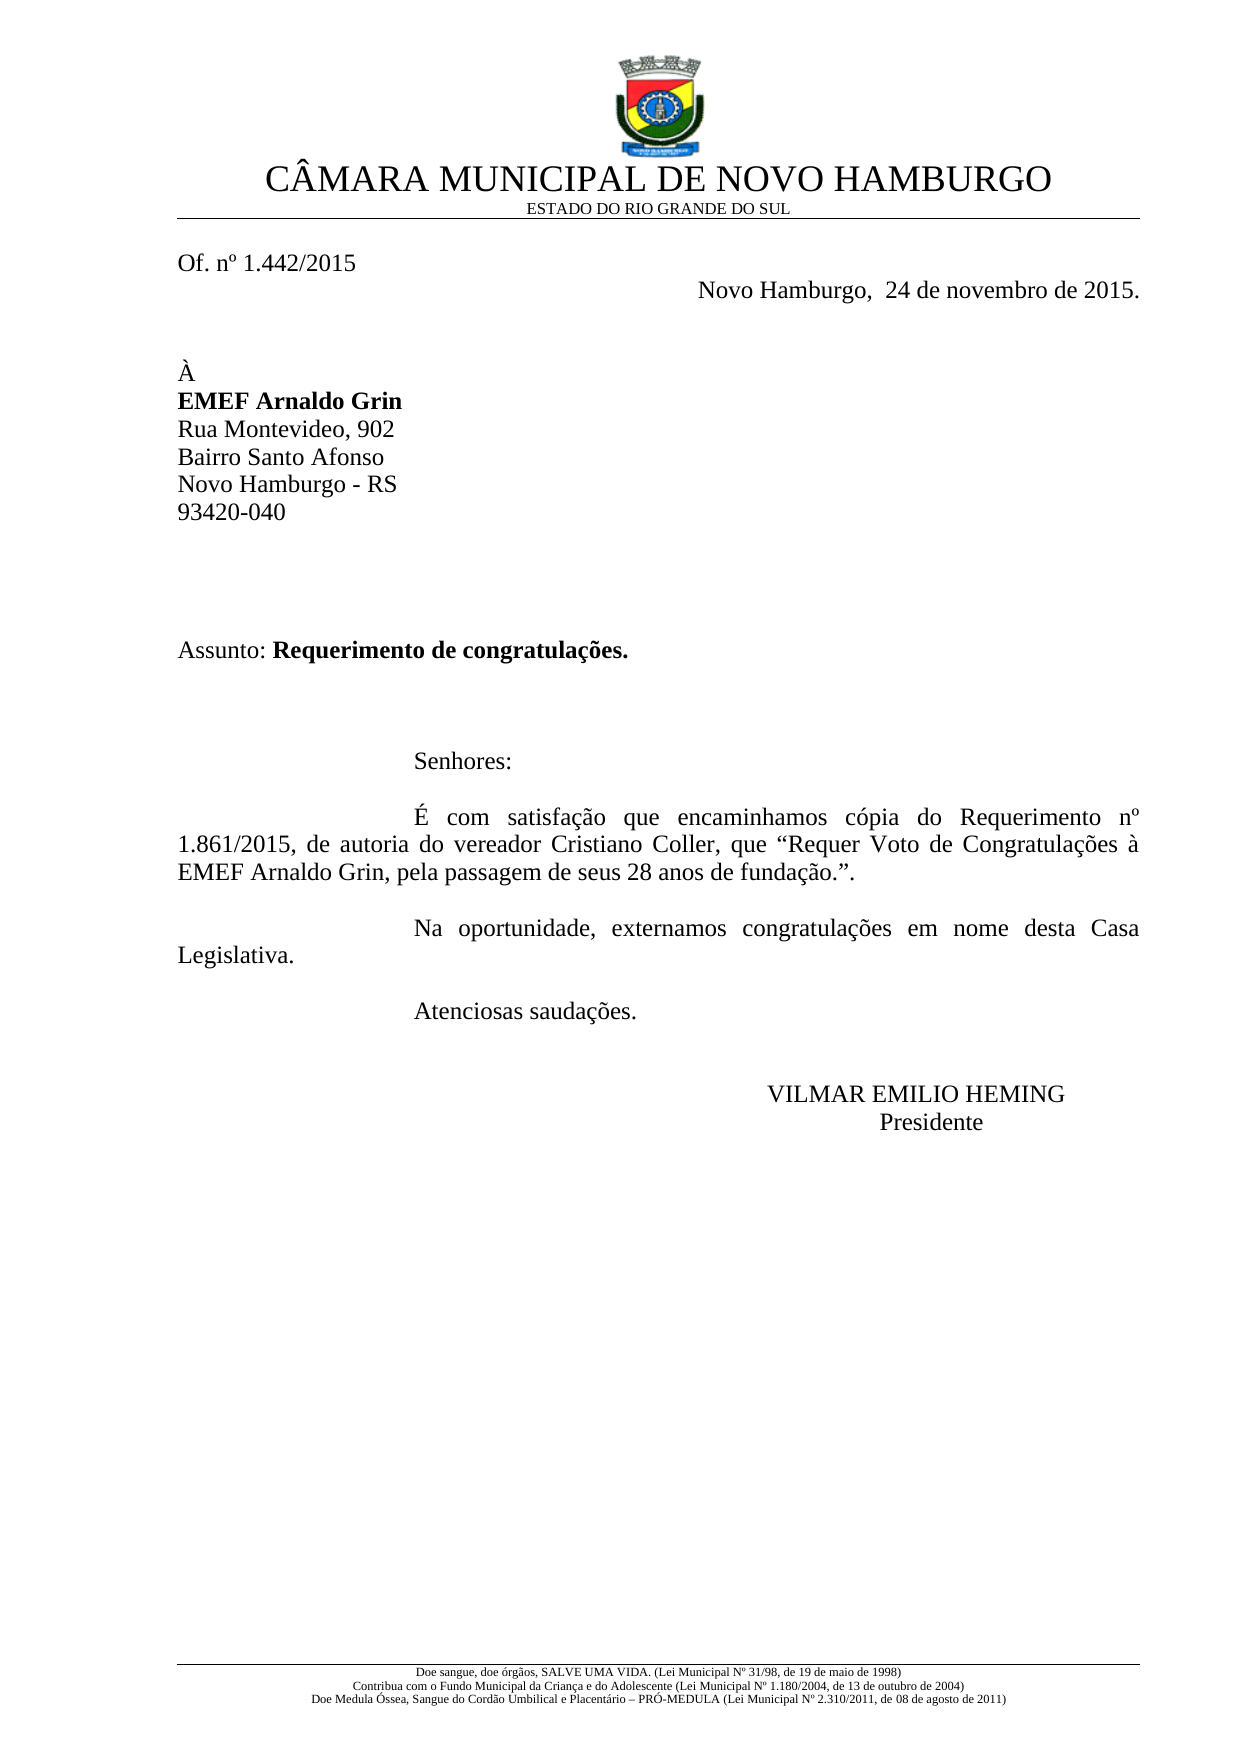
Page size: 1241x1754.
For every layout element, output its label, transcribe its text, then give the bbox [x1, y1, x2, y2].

picture [608, 47, 709, 163]
text EMEF Arnaldo Grin [177, 387, 1140, 415]
text VILMAR EMILIO HEMING [179, 1080, 1140, 1108]
text Rua Montevideo, 902 [177, 415, 1140, 443]
text É com satisfação que encaminhamos cópia do Requerimento nº 1.861/2015, de autoria do vereador Cristiano Coller, que “Requer Voto de Congratulações à EMEF Arnaldo Grin, pela passagem de seus 28 anos de fundação.”. [177, 803, 1140, 886]
text 93420-040 [177, 498, 1140, 526]
text Presidente [179, 1108, 1140, 1135]
text À [177, 359, 1140, 387]
text Novo Hamburgo - RS [177, 470, 1140, 498]
text Senhores: [177, 747, 1140, 775]
text Bairro Santo Afonso [177, 443, 1140, 470]
text Of. nº 1.442/2015 [177, 249, 1140, 276]
text Novo Hamburgo, 24 de novembro de 2015. [177, 276, 1140, 304]
text Atenciosas saudações. [177, 997, 1140, 1024]
text Assunto: Requerimento de congratulações. [177, 637, 1140, 664]
text Na oportunidade, externamos congratulações em nome desta Casa Legislativa. [177, 914, 1140, 969]
